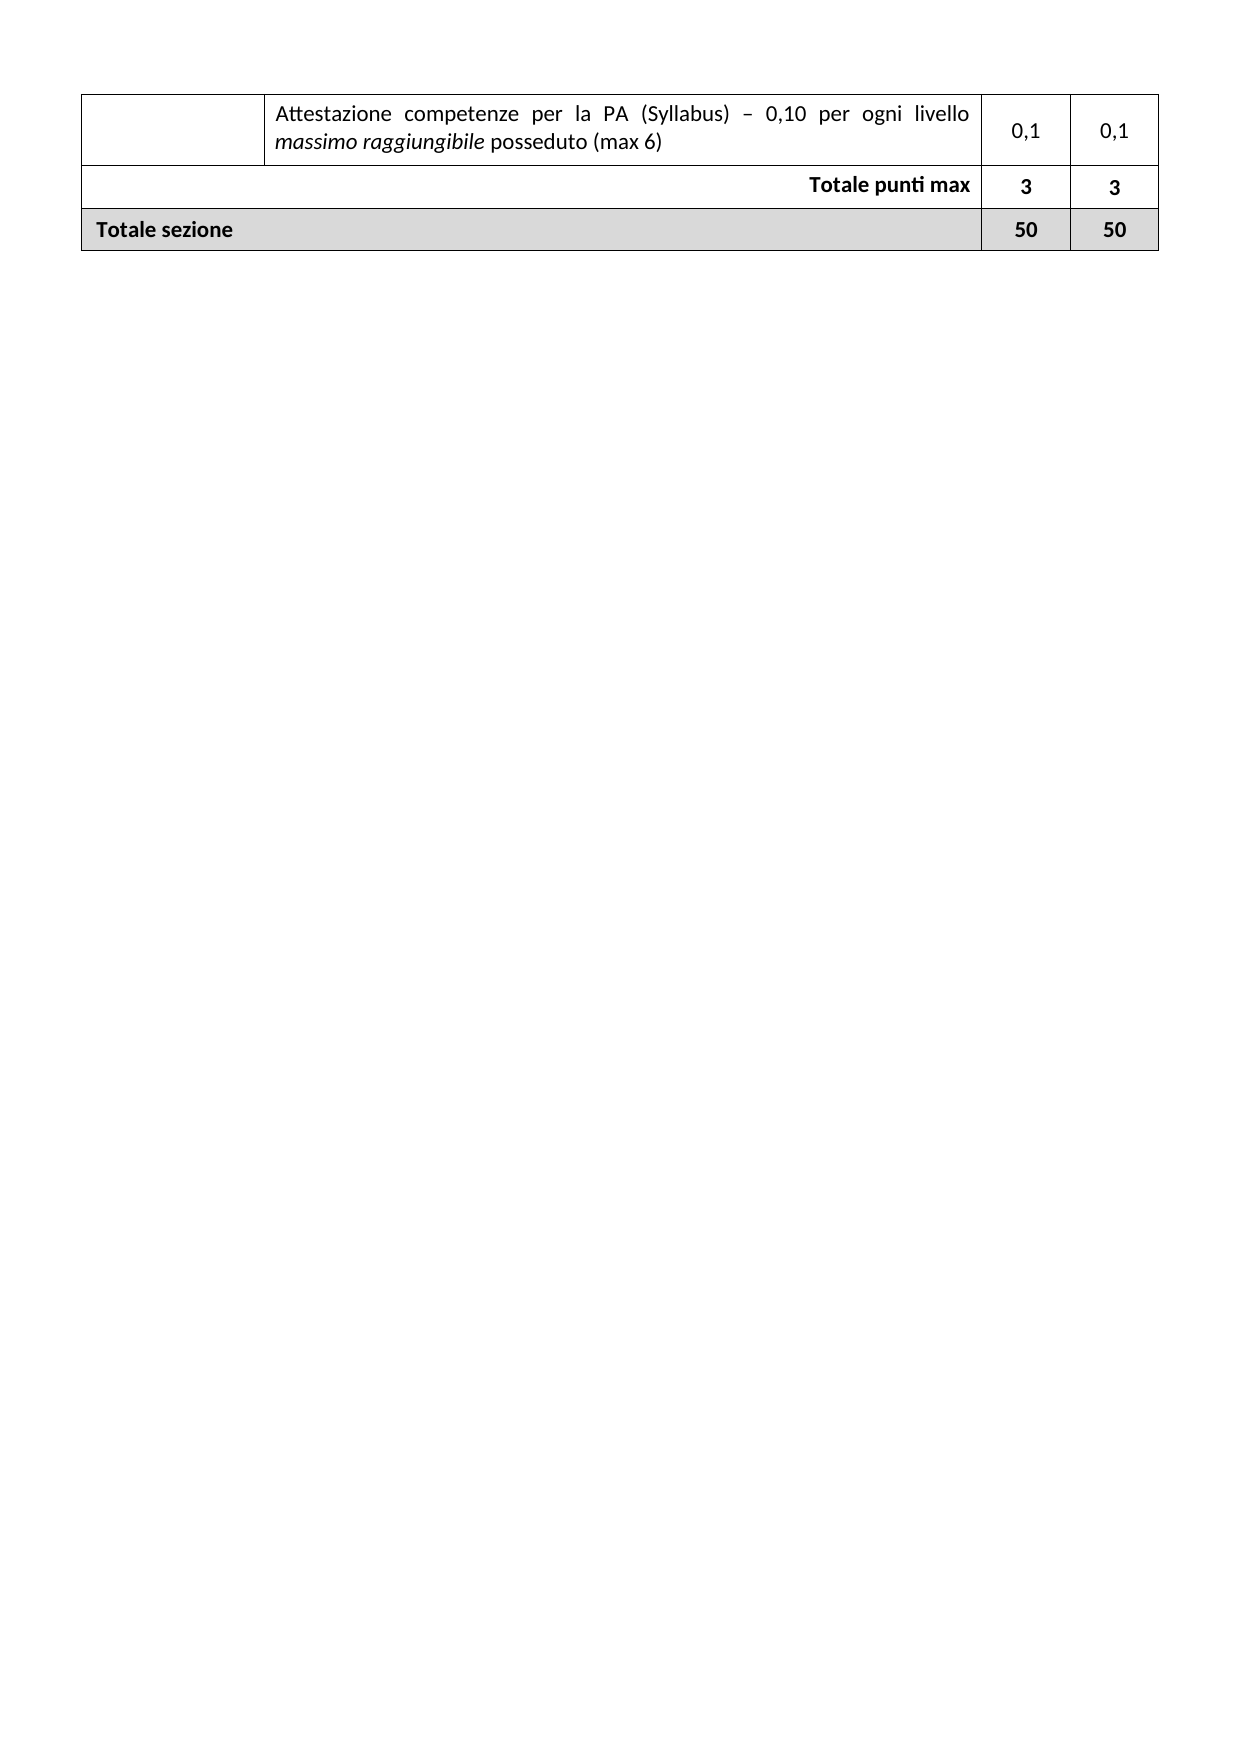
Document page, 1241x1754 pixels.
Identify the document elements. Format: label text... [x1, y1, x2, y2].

table_cell 50 [1071, 209, 1158, 250]
table_cell [82, 95, 264, 165]
table_cell 0,1 [982, 95, 1070, 165]
table_cell Attestazione competenze per la PA (Syllabus) – 0,10 per ogni livello massimo raggiungibile posseduto (max 6) [265, 95, 981, 165]
table_cell Totale punti max [82, 166, 981, 208]
table_cell 0,1 [1071, 95, 1158, 165]
table_cell Totale sezione [82, 209, 981, 250]
table_cell 3 [1071, 166, 1158, 208]
table_cell 50 [982, 209, 1070, 250]
table_cell 3 [982, 166, 1070, 208]
